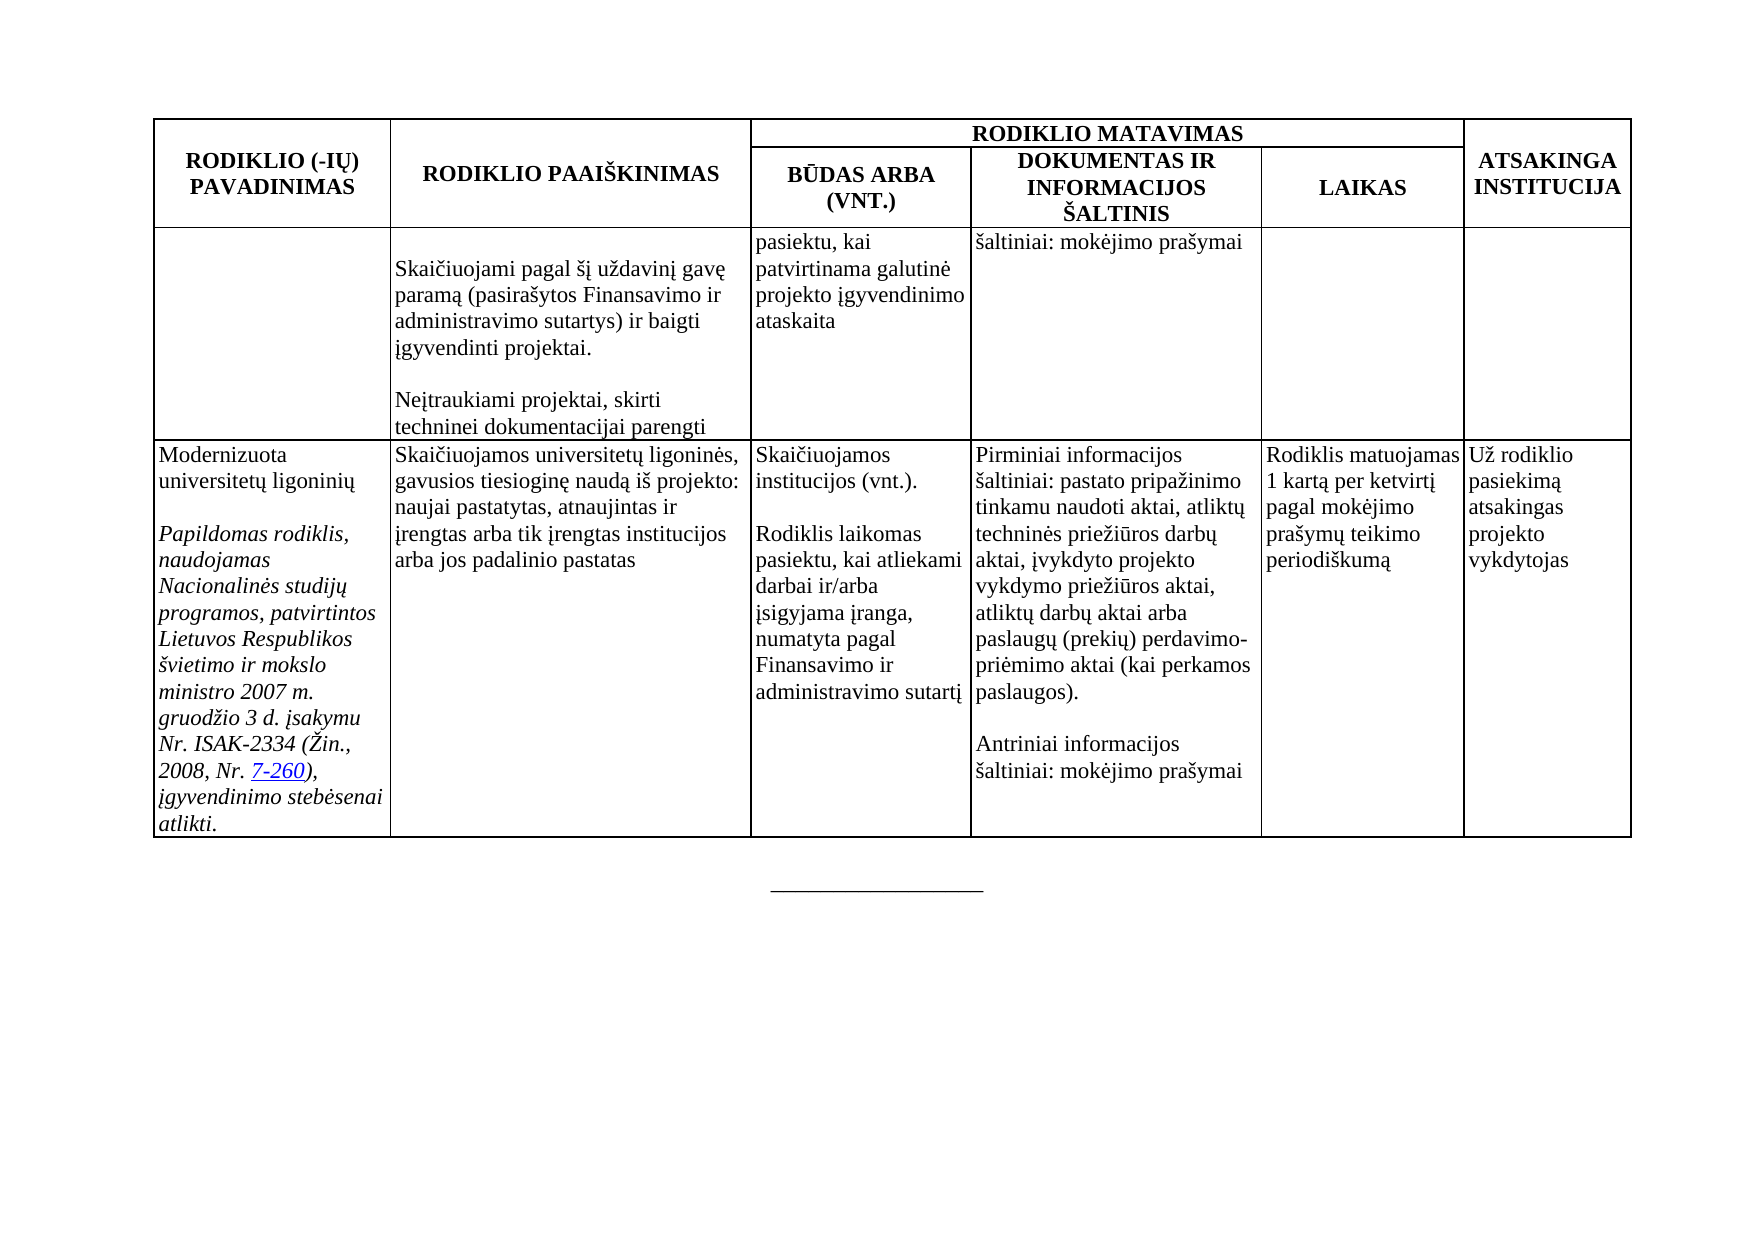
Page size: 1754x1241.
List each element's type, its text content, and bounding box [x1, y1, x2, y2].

table_header RODIKLIO PAAIŠKINIMAS [391, 120, 750, 227]
table_cell pasiektu, kai patvirtinama galutinė projekto įgyvendinimo ataskaita [752, 228, 970, 439]
table_cell DOKUMENTAS IR INFORMACIJOS ŠALTINIS [972, 148, 1261, 227]
table_cell Skaičiuojamos institucijos (vnt.). Rodiklis laikomas pasiektu, kai atliekami darbai ir/arba įsigyjama įranga, numatyta pagal Finansavimo ir administravimo sutartį [752, 441, 970, 836]
table_header ATSAKINGA INSTITUCIJA [1465, 120, 1630, 227]
table_cell [1465, 228, 1630, 439]
table_cell Skaičiuojami pagal šį uždavinį gavę paramą (pasirašytos Finansavimo ir administravimo sutartys) ir baigti įgyvendinti projektai. Neįtraukiami projektai, skirti techninei dokumentacijai parengti [391, 228, 750, 439]
table_cell LAIKAS [1262, 148, 1463, 227]
text _________________ [150, 866, 1603, 895]
table_header RODIKLIO (-IŲ) PAVADINIMAS [155, 120, 390, 227]
table_cell Rodiklis matuojamas 1 kartą per ketvirtį pagal mokėjimo prašymų teikimo periodiškumą [1262, 441, 1463, 836]
table_cell BŪDAS ARBA (VNT.) [752, 148, 970, 227]
table_cell Pirminiai informacijos šaltiniai: pastato pripažinimo tinkamu naudoti aktai, atliktų techninės priežiūros darbų aktai, įvykdyto projekto vykdymo priežiūros aktai, atliktų darbų aktai arba paslaugų (prekių) perdavimo-priėmimo aktai (kai perkamos paslaugos). Antriniai informacijos šaltiniai: mokėjimo prašymai [972, 441, 1261, 836]
table_cell Už rodiklio pasiekimą atsakingas projekto vykdytojas [1465, 441, 1630, 836]
table_cell [155, 228, 390, 439]
table_cell šaltiniai: mokėjimo prašymai [972, 228, 1261, 439]
table_cell [1262, 228, 1463, 439]
table_cell Skaičiuojamos universitetų ligoninės, gavusios tiesioginę naudą iš projekto: naujai pastatytas, atnaujintas ir įrengtas arba tik įrengtas institucijos arba jos padalinio pastatas [391, 441, 750, 836]
table_header RODIKLIO MATAVIMAS [752, 120, 1463, 146]
table_cell Modernizuota universitetų ligoninių Papildomas rodiklis, naudojamas Nacionalinės studijų programos, patvirtintos Lietuvos Respublikos švietimo ir mokslo ministro 2007 m. gruodžio 3 d. įsakymu Nr. ISAK-2334 (Žin., 2008, Nr. 7-260), įgyvendinimo stebėsenai atlikti. [155, 441, 390, 836]
